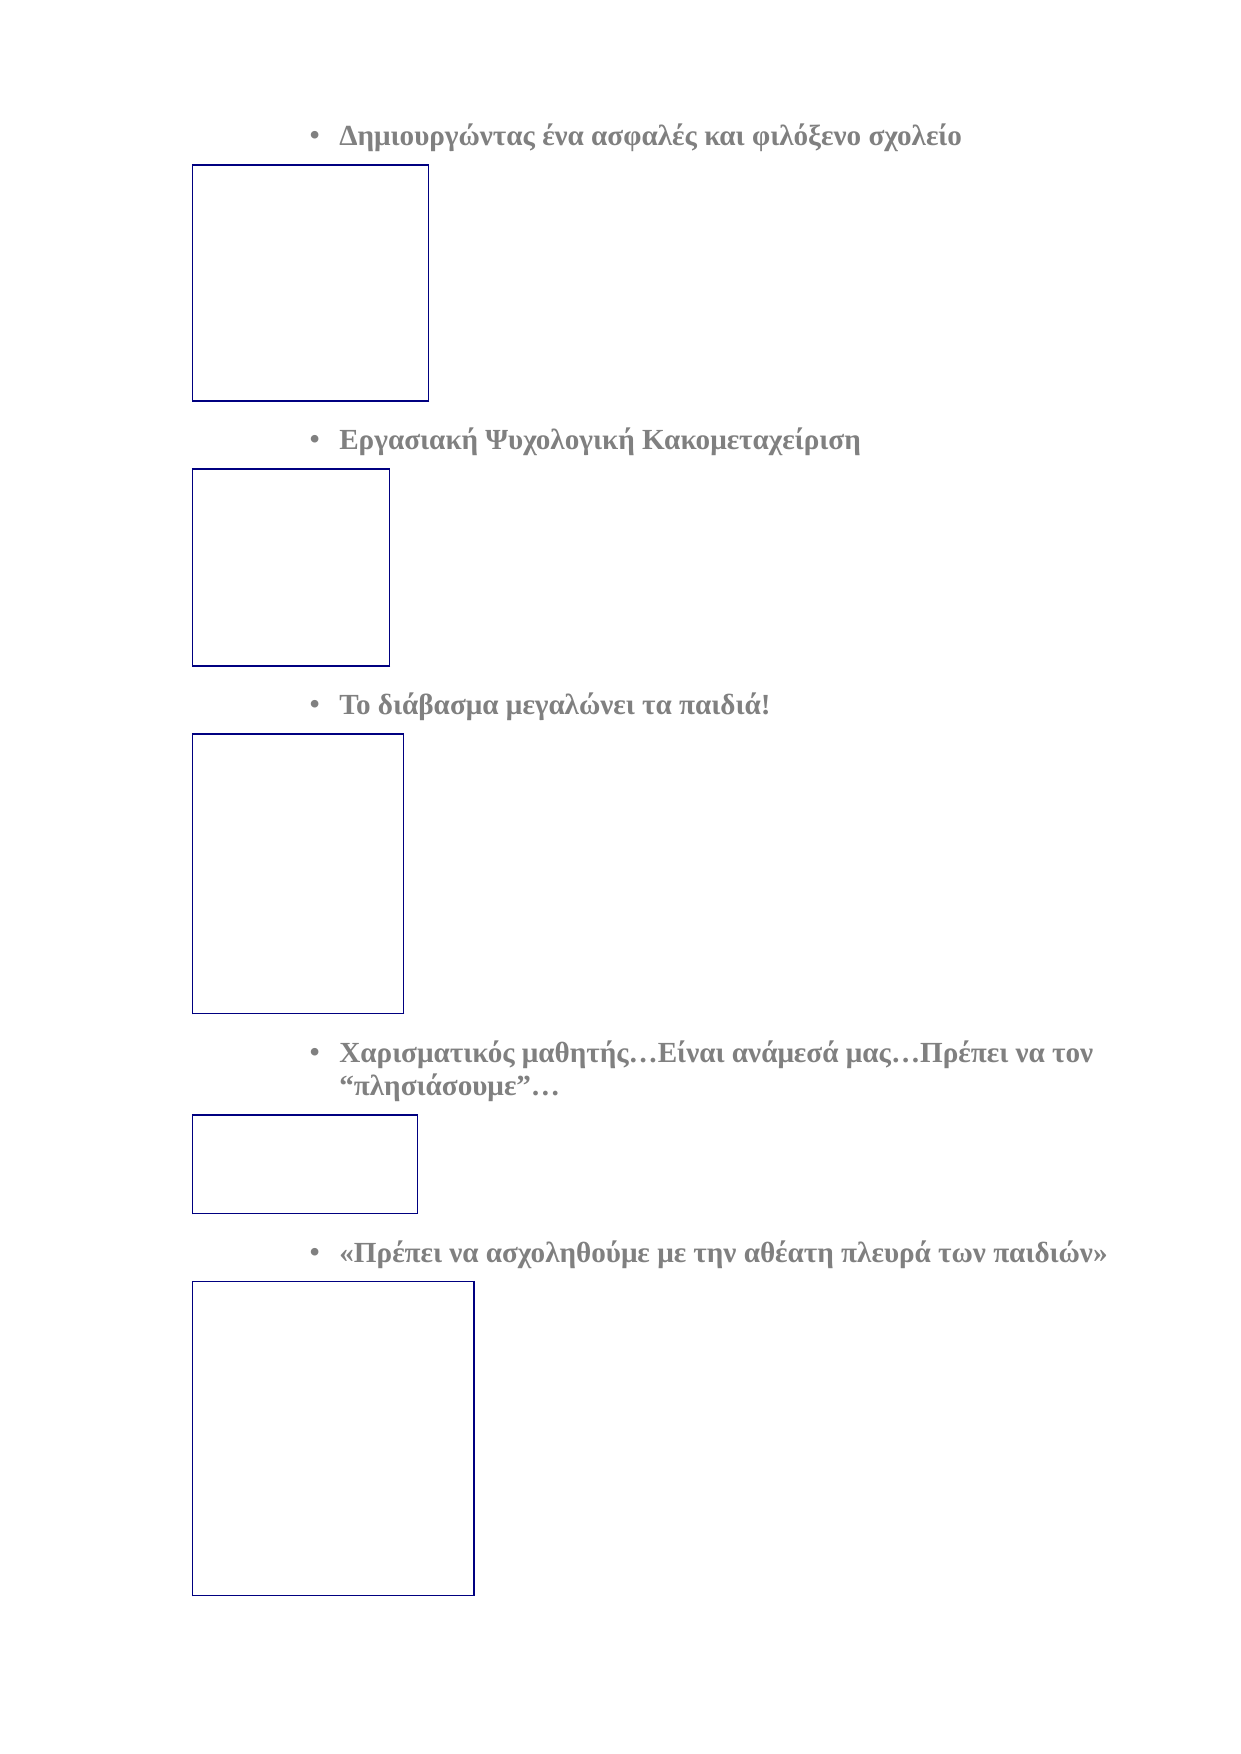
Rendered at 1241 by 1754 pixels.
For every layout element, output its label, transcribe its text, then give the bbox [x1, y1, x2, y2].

subtitle Εργασιακή Ψυχολογική Κακομεταχείριση [309, 422, 1122, 456]
subtitle Το διάβασμα μεγαλώνει τα παιδιά! [309, 687, 1122, 721]
subtitle Χαρισματικός μαθητής…Είναι ανάμεσά μας…Πρέπει να τον “πλησιάσουμε”… [309, 1035, 1122, 1102]
subtitle «Πρέπει να ασχοληθούμε με την αθέατη πλευρά των παιδιών» [309, 1235, 1122, 1268]
subtitle Δημιουργώντας ένα ασφαλές και φιλόξενο σχολείο [309, 118, 1122, 152]
